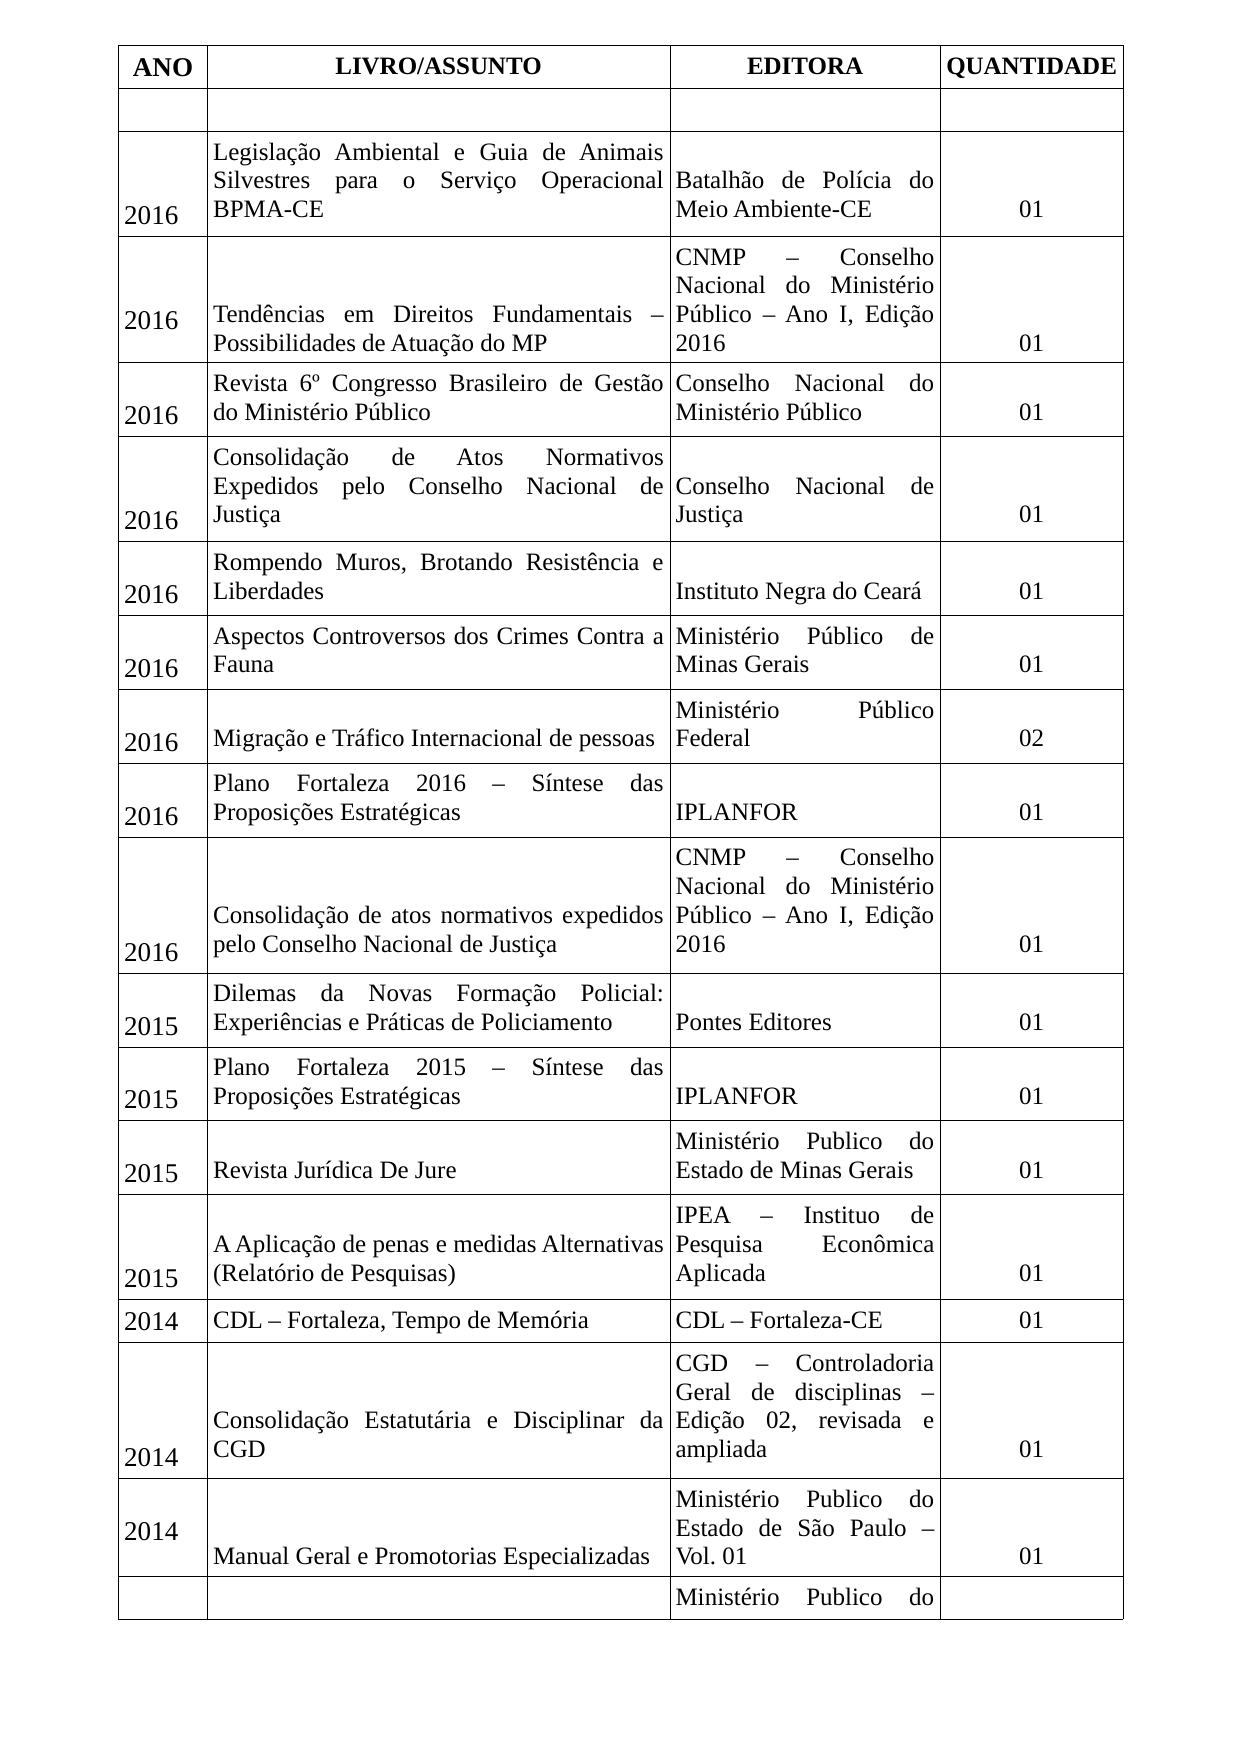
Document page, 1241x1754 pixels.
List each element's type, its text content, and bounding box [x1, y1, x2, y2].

table_cell 2016 [119, 132, 207, 236]
table_cell [941, 1577, 1123, 1619]
table_cell Legislação Ambiental e Guia de Animais Silvestres para o Serviço Operacional BPMA-CE [208, 132, 670, 236]
table_cell Migração e Tráfico Internacional de pessoas [208, 690, 670, 763]
table_cell 01 [941, 237, 1123, 362]
table_cell Rompendo Muros, Brotando Resistência e Liberdades [208, 542, 670, 615]
table_header LIVRO/ASSUNTO [208, 46, 670, 88]
table_cell Conselho Nacional do Ministério Público [671, 363, 940, 436]
table_cell Aspectos Controversos dos Crimes Contra a Fauna [208, 616, 670, 689]
table_cell 01 [941, 1195, 1123, 1299]
table_cell CNMP – Conselho Nacional do Ministério Público – Ano I, Edição 2016 [671, 237, 940, 362]
table_cell 2015 [119, 1048, 207, 1120]
table_cell 01 [941, 363, 1123, 436]
table_cell CDL – Fortaleza, Tempo de Memória [208, 1300, 670, 1342]
table_cell CGD – Controladoria Geral de disciplinas – Edição 02, revisada e ampliada [671, 1343, 940, 1478]
table_cell Instituto Negra do Ceará [671, 542, 940, 615]
table_cell 2016 [119, 690, 207, 763]
table_cell 01 [941, 542, 1123, 615]
table_cell 2014 [119, 1343, 207, 1478]
table_cell 01 [941, 764, 1123, 837]
table_cell 2016 [119, 542, 207, 615]
table_header QUANTIDADE [941, 46, 1123, 88]
table_cell Consolidação de atos normativos expedidos pelo Conselho Nacional de Justiça [208, 838, 670, 973]
table_cell Plano Fortaleza 2016 – Síntese das Proposições Estratégicas [208, 764, 670, 837]
table_cell 2016 [119, 616, 207, 689]
table_cell Tendências em Direitos Fundamentais – Possibilidades de Atuação do MP [208, 237, 670, 362]
table_cell Consolidação Estatutária e Disciplinar da CGD [208, 1343, 670, 1478]
table_cell [941, 89, 1123, 131]
table_cell Revista 6º Congresso Brasileiro de Gestão do Ministério Público [208, 363, 670, 436]
table_cell Plano Fortaleza 2015 – Síntese das Proposições Estratégicas [208, 1048, 670, 1120]
table_cell 01 [941, 1121, 1123, 1194]
table_cell [119, 1577, 207, 1619]
table_cell 01 [941, 838, 1123, 973]
table_cell 01 [941, 1048, 1123, 1120]
table_cell 01 [941, 132, 1123, 236]
table_cell Pontes Editores [671, 974, 940, 1047]
table_cell 02 [941, 690, 1123, 763]
table_cell Ministério Publico do [671, 1577, 940, 1619]
table_cell [119, 89, 207, 131]
table_cell CNMP – Conselho Nacional do Ministério Público – Ano I, Edição 2016 [671, 838, 940, 973]
table_cell Consolidação de Atos Normativos Expedidos pelo Conselho Nacional de Justiça [208, 437, 670, 541]
table_cell Conselho Nacional de Justiça [671, 437, 940, 541]
table_cell 2016 [119, 838, 207, 973]
table_cell Revista Jurídica De Jure [208, 1121, 670, 1194]
table_cell Batalhão de Polícia do Meio Ambiente-CE [671, 132, 940, 236]
table_cell Ministério Público Federal [671, 690, 940, 763]
table_cell 01 [941, 1343, 1123, 1478]
table_cell Ministério Publico do Estado de Minas Gerais [671, 1121, 940, 1194]
table_cell 2016 [119, 764, 207, 837]
table_cell Manual Geral e Promotorias Especializadas [208, 1479, 670, 1576]
table_cell [208, 89, 670, 131]
table_cell Ministério Público de Minas Gerais [671, 616, 940, 689]
table_cell A Aplicação de penas e medidas Alternativas (Relatório de Pesquisas) [208, 1195, 670, 1299]
table_header ANO [119, 46, 207, 88]
table_cell 2016 [119, 237, 207, 362]
table_cell IPEA – Instituo de Pesquisa Econômica Aplicada [671, 1195, 940, 1299]
table_cell 2016 [119, 437, 207, 541]
table_cell 01 [941, 616, 1123, 689]
table_cell Ministério Publico do Estado de São Paulo – Vol. 01 [671, 1479, 940, 1576]
table_cell 01 [941, 1300, 1123, 1342]
table_cell CDL – Fortaleza-CE [671, 1300, 940, 1342]
table_cell 2014 [119, 1300, 207, 1342]
table_cell 2014 [119, 1479, 207, 1576]
table_cell 01 [941, 1479, 1123, 1576]
table_cell [671, 89, 940, 131]
table_cell 01 [941, 437, 1123, 541]
table_cell Dilemas da Novas Formação Policial: Experiências e Práticas de Policiamento [208, 974, 670, 1047]
table_header EDITORA [671, 46, 940, 88]
table_cell [208, 1577, 670, 1619]
table_cell 2015 [119, 1195, 207, 1299]
table_cell 2015 [119, 1121, 207, 1194]
table_cell 2015 [119, 974, 207, 1047]
table_cell IPLANFOR [671, 1048, 940, 1120]
table_cell 01 [941, 974, 1123, 1047]
table_cell 2016 [119, 363, 207, 436]
table_cell IPLANFOR [671, 764, 940, 837]
